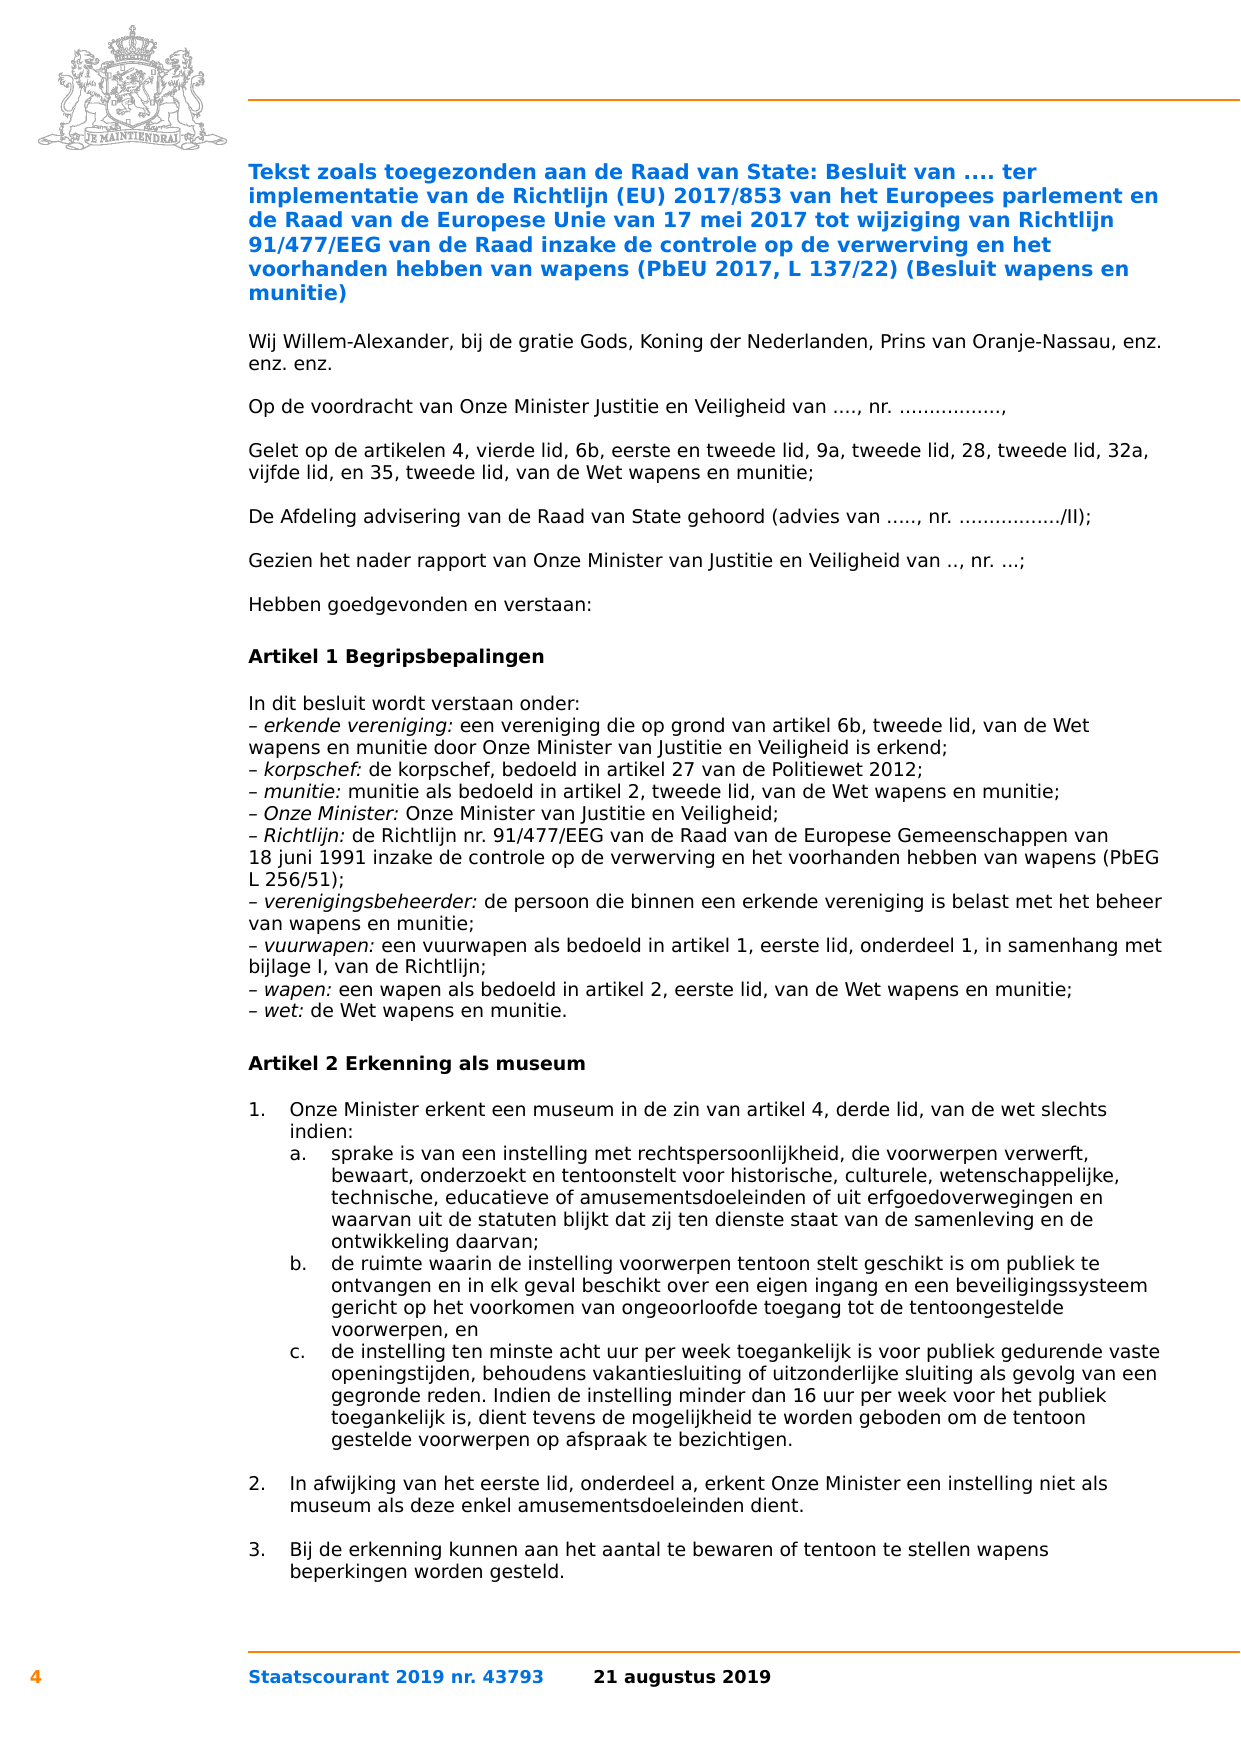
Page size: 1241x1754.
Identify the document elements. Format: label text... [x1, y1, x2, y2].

text – Onze Minister: Onze Minister van Justitie en Veiligheid; [248, 803, 1163, 824]
text 3. Bij de erkenning kunnen aan het aantal te bewaren of tentoon te stellen wapens beperkingen worden gesteld. [248, 1539, 1163, 1583]
text – vuurwapen: een vuurwapen als bedoeld in artikel 1, eerste lid, onderdeel 1, in samenhang met bijlage I, van de Richtlijn; [248, 934, 1163, 978]
text Gezien het nader rapport van Onze Minister van Justitie en Veiligheid van .., nr. ...; [248, 550, 1163, 572]
subtitle Artikel 2 Erkenning als museum [248, 1052, 1163, 1074]
text – korpschef: de korpschef, bedoeld in artikel 27 van de Politiewet 2012; [248, 759, 1163, 781]
text c. de instelling ten minste acht uur per week toegankelijk is voor publiek gedurende vaste openingstijden, behoudens vakantiesluiting of uitzonderlijke sluiting als gevolg van een gegronde reden. Indien de instelling minder dan 16 uur per week voor het publiek toegankelijk is, dient tevens de mogelijkheid te worden geboden om de tentoon gestelde voorwerpen op afspraak te bezichtigen. [289, 1341, 1163, 1451]
text De Afdeling advisering van de Raad van State gehoord (advies van ....., nr. ................./II); [248, 506, 1163, 528]
text Gelet op de artikelen 4, vierde lid, 6b, eerste en tweede lid, 9a, tweede lid, 28, tweede lid, 32a, vijfde lid, en 35, tweede lid, van de Wet wapens en munitie; [248, 440, 1163, 484]
text a. sprake is van een instelling met rechtspersoonlijkheid, die voorwerpen verwerft, bewaart, onderzoekt en tentoonstelt voor historische, culturele, wetenschappelijke, technische, educatieve of amusementsdoeleinden of uit erfgoedoverwegingen en waarvan uit de statuten blijkt dat zij ten dienste staat van de samenleving en de ontwikkeling daarvan; [289, 1143, 1163, 1253]
text b. de ruimte waarin de instelling voorwerpen tentoon stelt geschikt is om publiek te ontvangen en in elk geval beschikt over een eigen ingang en een beveiligingssysteem gericht op het voorkomen van ongeoorloofde toegang tot de tentoongestelde voorwerpen, en [289, 1253, 1163, 1341]
text – verenigingsbeheerder: de persoon die binnen een erkende vereniging is belast met het beheer van wapens en munitie; [248, 891, 1163, 934]
text – wet: de Wet wapens en munitie. [248, 1000, 1163, 1022]
subtitle Tekst zoals toegezonden aan de Raad van State: Besluit van .... ter implementatie van de Richtlijn (EU) 2017/853 van het Europees parlement en de Raad van de Europese Unie van 17 mei 2017 tot wijziging van Richtlijn 91/477/EEG van de Raad inzake de controle op de verwerving en het voorhanden hebben van wapens (PbEU 2017, L 137/22) (Besluit wapens en munitie) [248, 160, 1163, 306]
text Op de voordracht van Onze Minister Justitie en Veiligheid van ...., nr. ................., [248, 396, 1163, 418]
subtitle Artikel 1 Begripsbepalingen [248, 646, 1163, 668]
text In dit besluit wordt verstaan onder: [248, 693, 1163, 715]
text – munitie: munitie als bedoeld in artikel 2, tweede lid, van de Wet wapens en munitie; [248, 781, 1163, 803]
picture [38, 25, 227, 150]
text 1. Onze Minister erkent een museum in de zin van artikel 4, derde lid, van de wet slechts indien: [248, 1099, 1163, 1143]
text – Richtlijn: de Richtlijn nr. 91/477/EEG van de Raad van de Europese Gemeenschappen van 18 juni 1991 inzake de controle op de verwerving en het voorhanden hebben van wapens (PbEG L 256/51); [248, 824, 1163, 891]
text 2. In afwijking van het eerste lid, onderdeel a, erkent Onze Minister een instelling niet als museum als deze enkel amusementsdoeleinden dient. [248, 1473, 1163, 1517]
text Hebben goedgevonden en verstaan: [248, 594, 1163, 616]
text Wij Willem-Alexander, bij de gratie Gods, Koning der Nederlanden, Prins van Oranje-Nassau, enz. enz. enz. [248, 331, 1163, 374]
text – erkende vereniging: een vereniging die op grond van artikel 6b, tweede lid, van de Wet wapens en munitie door Onze Minister van Justitie en Veiligheid is erkend; [248, 715, 1163, 759]
text – wapen: een wapen als bedoeld in artikel 2, eerste lid, van de Wet wapens en munitie; [248, 978, 1163, 1000]
